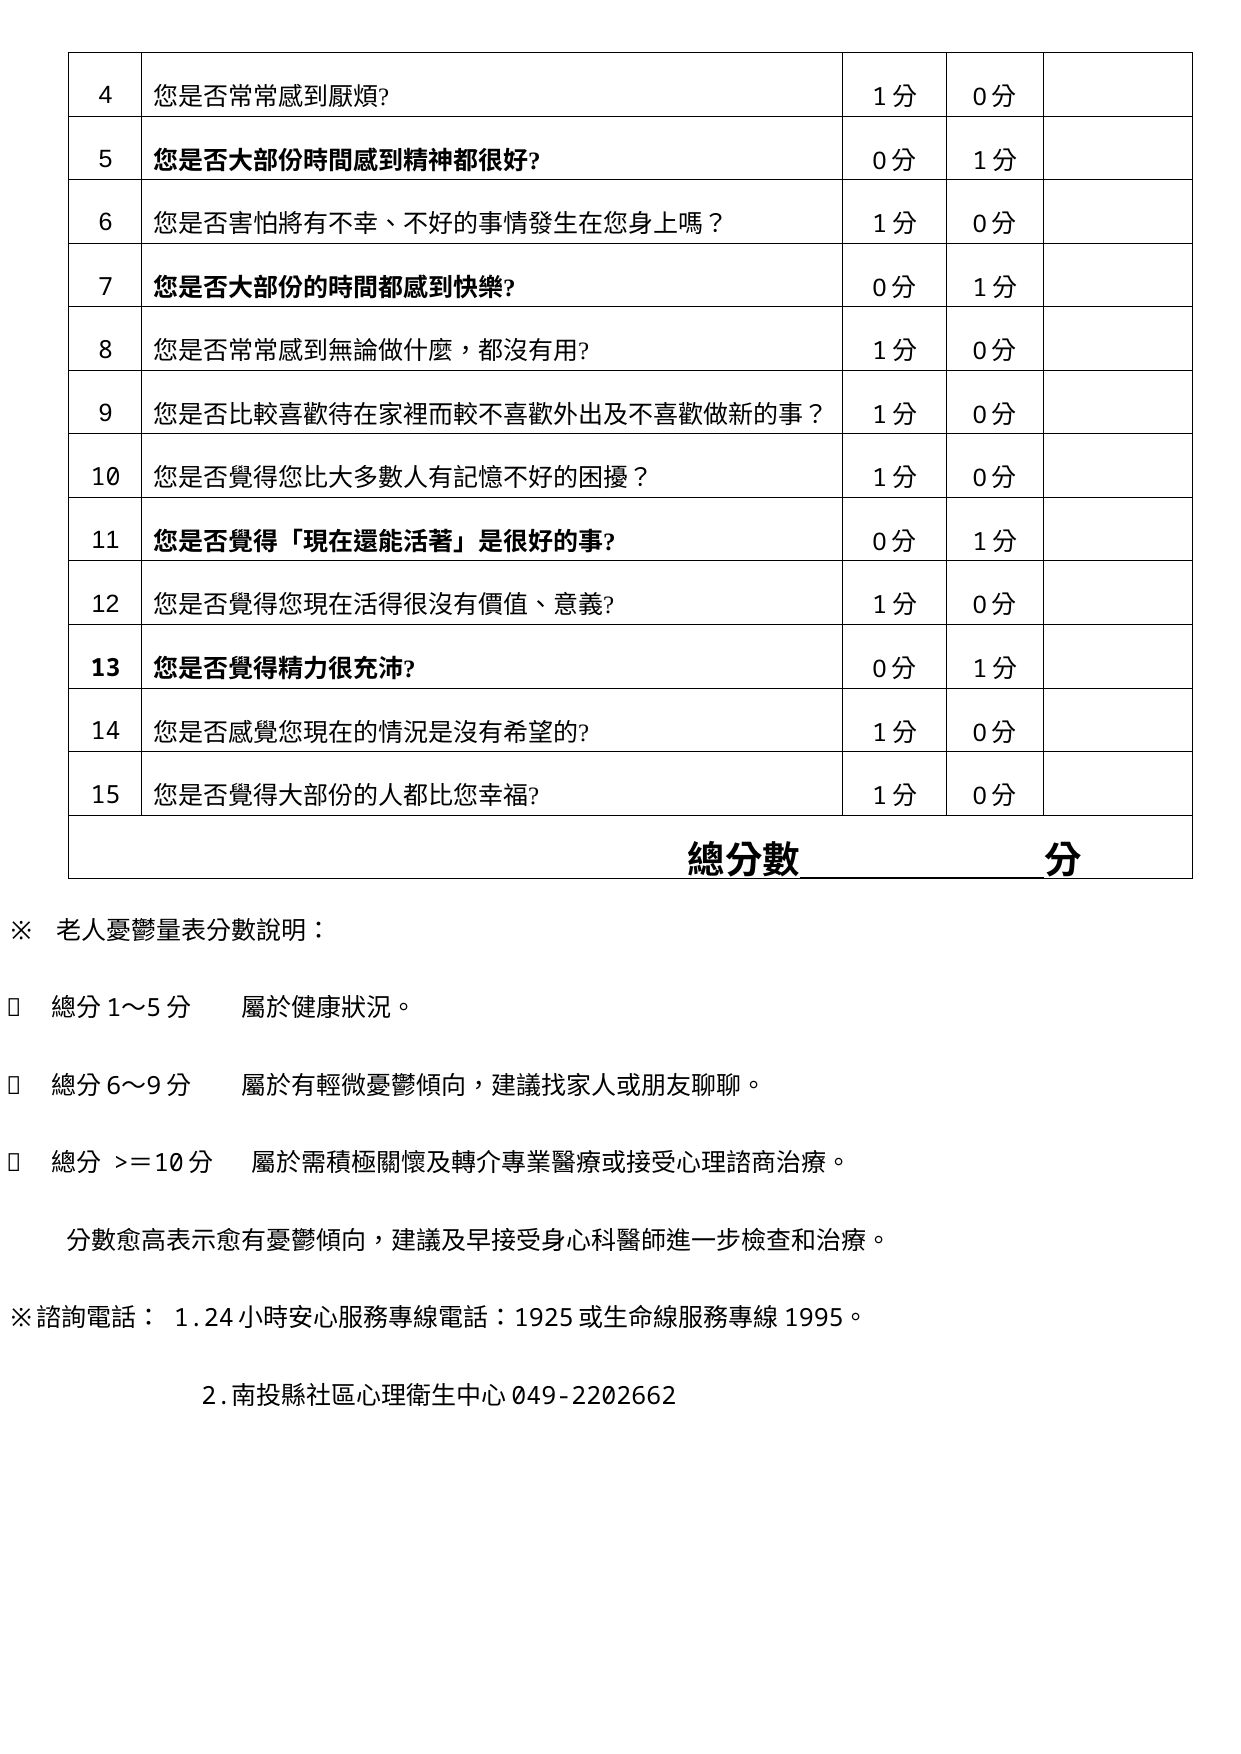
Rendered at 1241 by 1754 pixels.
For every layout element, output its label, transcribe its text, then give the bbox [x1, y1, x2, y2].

table_cell 0分 [843, 117, 946, 179]
table_cell 1分 [947, 117, 1043, 179]
table_cell 0分 [843, 625, 946, 687]
text  總分6～9分 屬於有輕微憂鬱傾向，建議找家人或朋友聊聊。 [6, 1042, 1200, 1104]
table_cell 0分 [947, 752, 1043, 814]
table_cell [1044, 117, 1192, 179]
table_cell 6 [69, 180, 141, 243]
table_cell 1分 [843, 434, 946, 497]
table_cell 總分數 分 [69, 816, 1192, 878]
table_cell 1分 [947, 498, 1043, 560]
table_cell 1分 [843, 689, 946, 751]
table_cell 0分 [947, 307, 1043, 370]
table_cell [1044, 752, 1192, 814]
table_cell 您是否感覺您現在的情況是沒有希望的? [142, 689, 842, 751]
table_cell 您是否覺得「現在還能活著」是很好的事? [142, 498, 842, 560]
text 分數愈高表示愈有憂鬱傾向，建議及早接受身心科醫師進一步檢查和治療。 [6, 1197, 1200, 1259]
table_cell [1044, 561, 1192, 624]
table_cell 您是否大部份時間感到精神都很好? [142, 117, 842, 179]
table_cell 0分 [947, 689, 1043, 751]
table_cell 1分 [843, 371, 946, 433]
table_cell 11 [69, 498, 141, 560]
table_cell 13 [69, 625, 141, 687]
table_cell 您是否常常感到無論做什麼，都沒有用? [142, 307, 842, 370]
table_cell 您是否大部份的時間都感到快樂? [142, 244, 842, 306]
table_cell 1分 [947, 625, 1043, 687]
table_cell 您是否覺得您現在活得很沒有價值、意義? [142, 561, 842, 624]
table_cell [1044, 689, 1192, 751]
text  總分1～5分 屬於健康狀況。 [6, 964, 1200, 1027]
table_cell [1044, 625, 1192, 687]
table_cell 0分 [947, 434, 1043, 497]
table_cell [1044, 53, 1192, 116]
list 老人憂鬱量表分數說明： [6, 887, 1200, 949]
table_cell 5 [69, 117, 141, 179]
table_cell 10 [69, 434, 141, 497]
table_cell [1044, 307, 1192, 370]
table_cell 1分 [843, 561, 946, 624]
table_cell 1分 [843, 307, 946, 370]
table_cell 0分 [947, 561, 1043, 624]
table_cell 您是否覺得精力很充沛? [142, 625, 842, 687]
table_cell 您是否覺得您比大多數人有記憶不好的困擾？ [142, 434, 842, 497]
table_cell 1分 [843, 53, 946, 116]
table_cell [1044, 180, 1192, 243]
text  總分 >＝10分 屬於需積極關懷及轉介專業醫療或接受心理諮商治療。 [6, 1119, 1200, 1182]
table_cell 1分 [843, 180, 946, 243]
table_cell 0分 [947, 180, 1043, 243]
table_cell [1044, 498, 1192, 560]
table_cell [1044, 434, 1192, 497]
table_cell 1分 [947, 244, 1043, 306]
text 2.南投縣社區心理衛生中心049-2202662 [6, 1352, 1200, 1414]
table_cell 您是否常常感到厭煩? [142, 53, 842, 116]
table_cell 4 [69, 53, 141, 116]
table_cell 1分 [843, 752, 946, 814]
table_cell 15 [69, 752, 141, 814]
table_cell 您是否比較喜歡待在家裡而較不喜歡外出及不喜歡做新的事？ [142, 371, 842, 433]
table_cell [1044, 371, 1192, 433]
table_cell 8 [69, 307, 141, 370]
table_cell 12 [69, 561, 141, 624]
table_cell 0分 [843, 244, 946, 306]
table_cell 7 [69, 244, 141, 306]
table_cell 0分 [843, 498, 946, 560]
table_cell 您是否害怕將有不幸、不好的事情發生在您身上嗎？ [142, 180, 842, 243]
table_cell 14 [69, 689, 141, 751]
text ※諮詢電話： 1.24小時安心服務專線電話：1925或生命線服務專線1995。 [6, 1274, 1200, 1337]
table_cell 您是否覺得大部份的人都比您幸福? [142, 752, 842, 814]
table_cell 9 [69, 371, 141, 433]
table_cell 0分 [947, 371, 1043, 433]
table_cell 0分 [947, 53, 1043, 116]
table_cell [1044, 244, 1192, 306]
